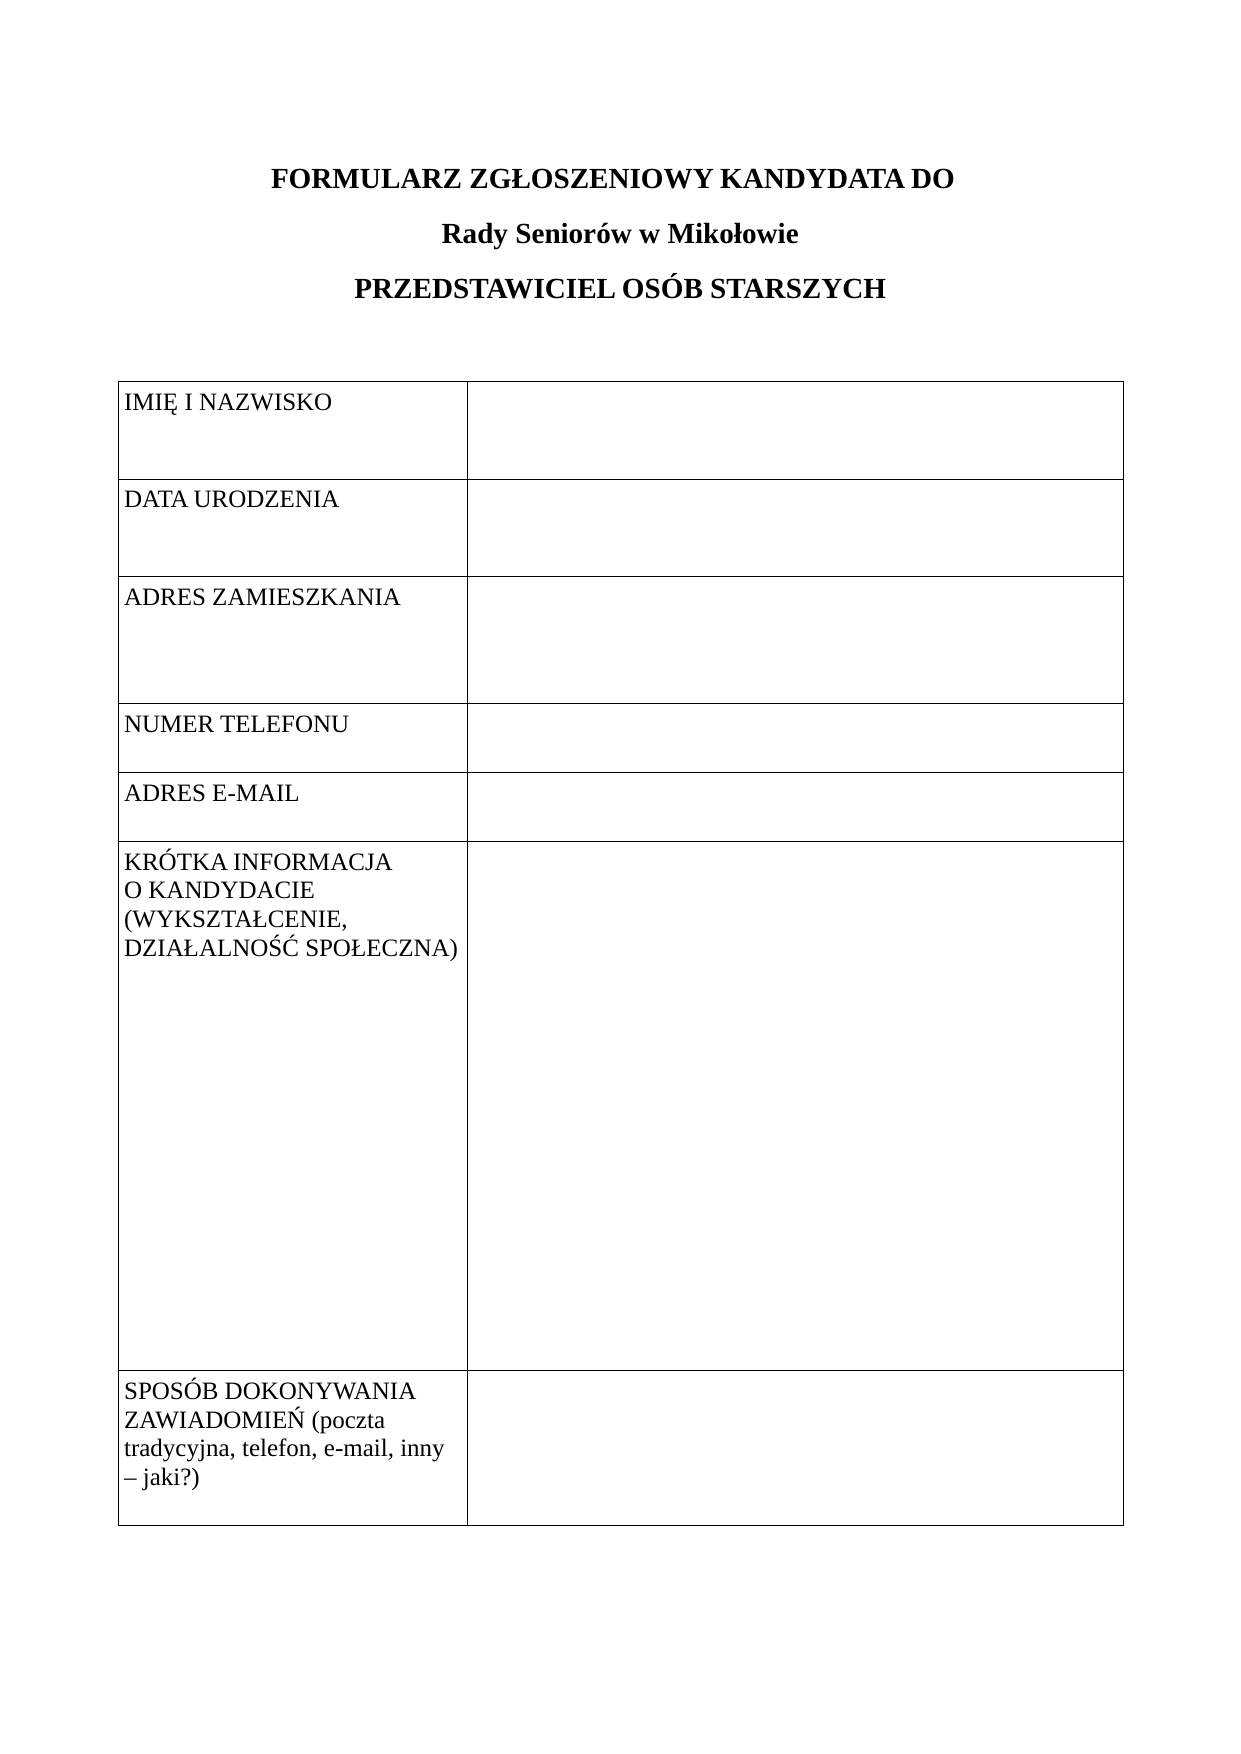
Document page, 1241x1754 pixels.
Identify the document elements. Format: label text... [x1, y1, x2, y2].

text FORMULARZ ZGŁOSZENIOWY KANDYDATA DO [118, 162, 1122, 195]
table_cell [468, 773, 1123, 841]
table_cell [468, 842, 1123, 1370]
table_cell ADRES ZAMIESZKANIA [119, 577, 467, 703]
table_cell KRÓTKA INFORMACJA O KANDYDACIE (WYKSZTAŁCENIE, DZIAŁALNOŚĆ SPOŁECZNA) [119, 842, 467, 1370]
table_cell [468, 1371, 1123, 1525]
table_header [468, 382, 1123, 478]
table_cell DATA URODZENIA [119, 480, 467, 576]
table_cell ADRES E-MAIL [119, 773, 467, 841]
table_header IMIĘ I NAZWISKO [119, 382, 467, 478]
table_cell [468, 480, 1123, 576]
table_cell [468, 704, 1123, 772]
table_cell [468, 577, 1123, 703]
table_cell SPOSÓB DOKONYWANIA ZAWIADOMIEŃ (poczta tradycyjna, telefon, e-mail, inny – jaki?) [119, 1371, 467, 1525]
table_cell NUMER TELEFONU [119, 704, 467, 772]
text Rady Seniorów w Mikołowie [118, 216, 1122, 250]
text PRZEDSTAWICIEL OSÓB STARSZYCH [118, 271, 1122, 305]
